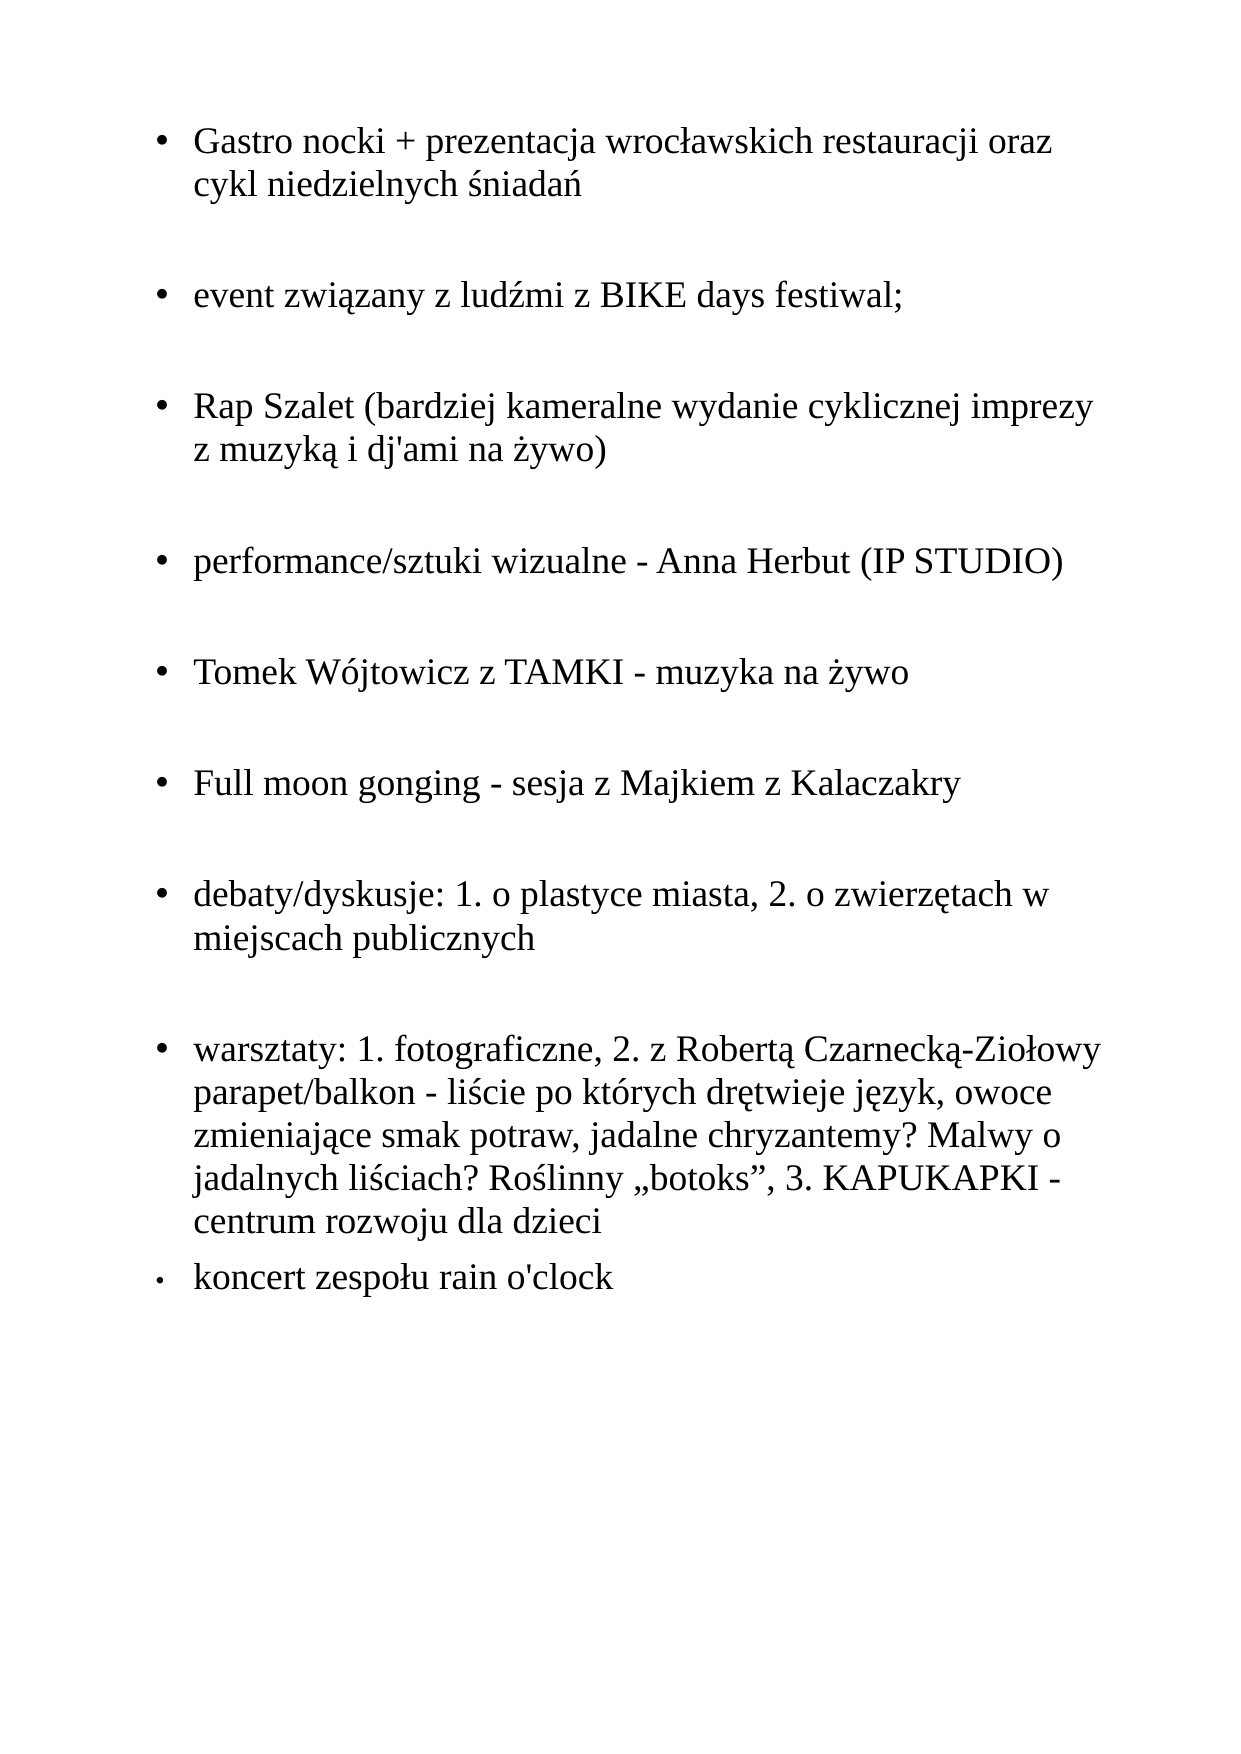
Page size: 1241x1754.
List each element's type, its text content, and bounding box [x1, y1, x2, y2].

list Gastro nocki + prezentacja wrocławskich restauracji oraz cykl niedzielnych śniadań [156, 118, 1122, 204]
list Tomek Wójtowicz z TAMKI - muzyka na żywo [156, 649, 1122, 692]
list performance/sztuki wizualne - Anna Herbut (IP STUDIO) [156, 538, 1122, 581]
list event związany z ludźmi z BIKE days festiwal; [156, 272, 1122, 316]
list koncert zespołu rain o'clock [156, 1254, 1122, 1297]
list Full moon gonging - sesja z Majkiem z Kalaczakry [156, 761, 1122, 804]
list Rap Szalet (bardziej kameralne wydanie cyklicznej imprezy z muzyką i dj'ami na żywo) [156, 384, 1122, 470]
list warsztaty: 1. fotograficzne, 2. z Robertą Czarnecką-Ziołowy parapet/balkon - liście po których drętwieje język, owoce zmieniające smak potraw, jadalne chryzantemy? Malwy o jadalnych liściach? Roślinny „botoks”, 3. KAPUKAPKI -centrum rozwoju dla dzieci [156, 1026, 1122, 1242]
list debaty/dyskusje: 1. o plastyce miasta, 2. o zwierzętach w miejscach publicznych [156, 872, 1122, 958]
